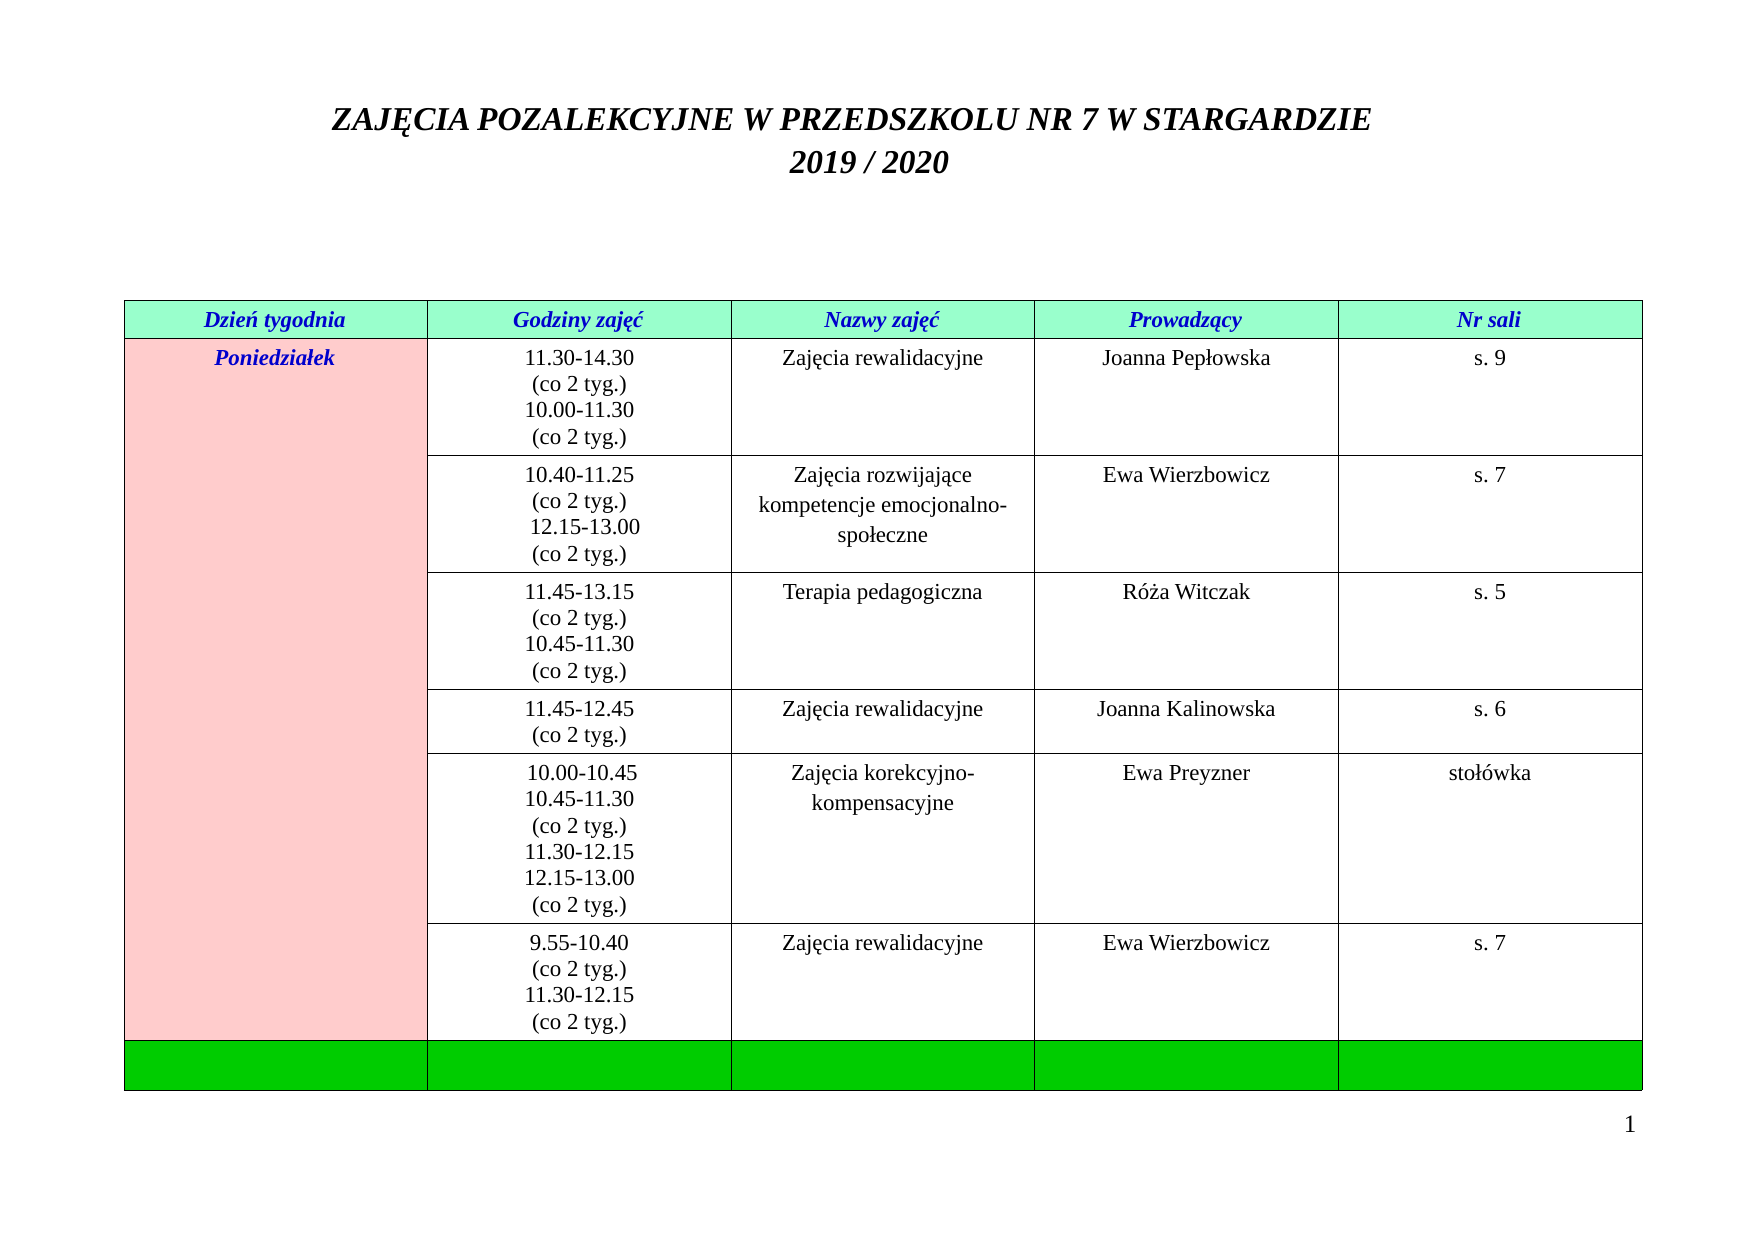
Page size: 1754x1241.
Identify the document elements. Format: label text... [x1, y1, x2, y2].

table_cell Ewa Preyzner [1035, 754, 1338, 923]
table_cell s. 6 [1339, 690, 1642, 753]
table_cell Zajęcia rewalidacyjne [732, 690, 1034, 753]
table_header Dzień tygodnia [125, 301, 427, 338]
table_header Godziny zajęć [428, 301, 731, 338]
table_cell Róża Witczak [1035, 573, 1338, 689]
table_cell Ewa Wierzbowicz [1035, 924, 1338, 1040]
table_cell 10.00-10.45 10.45-11.30 (co 2 tyg.) 11.30-12.15 12.15-13.00 (co 2 tyg.) [428, 754, 731, 923]
table_cell [125, 1041, 427, 1090]
table_cell 11.45-13.15 (co 2 tyg.) 10.45-11.30 (co 2 tyg.) [428, 573, 731, 689]
table_cell [732, 1041, 1034, 1090]
table_cell Zajęcia korekcyjno-kompensacyjne [732, 754, 1034, 923]
table_header Nr sali [1339, 301, 1642, 338]
table_cell Zajęcia rozwijające kompetencje emocjonalno-społeczne [732, 456, 1034, 572]
table_cell 9.55-10.40 (co 2 tyg.) 11.30-12.15 (co 2 tyg.) [428, 924, 731, 1040]
table_header Nazwy zajęć [732, 301, 1034, 338]
text ZAJĘCIA POZALEKCYJNE W PRZEDSZKOLU NR 7 W STARGARDZIE 2019 / 2020 [118, 99, 1606, 181]
table_cell s. 7 [1339, 456, 1642, 572]
table_cell 10.40-11.25 (co 2 tyg.) 12.15-13.00 (co 2 tyg.) [428, 456, 731, 572]
table_cell s. 5 [1339, 573, 1642, 689]
table_cell Poniedziałek [125, 339, 427, 1040]
table_cell Joanna Pepłowska [1035, 339, 1338, 455]
table_cell stołówka [1339, 754, 1642, 923]
table_header Prowadzący [1035, 301, 1338, 338]
table_cell [1339, 1041, 1642, 1090]
table_cell Zajęcia rewalidacyjne [732, 339, 1034, 455]
table_cell 11.30-14.30 (co 2 tyg.) 10.00-11.30 (co 2 tyg.) [428, 339, 731, 455]
table_cell Joanna Kalinowska [1035, 690, 1338, 753]
table_cell Terapia pedagogiczna [732, 573, 1034, 689]
table_cell Zajęcia rewalidacyjne [732, 924, 1034, 1040]
table_cell s. 7 [1339, 924, 1642, 1040]
table_cell Ewa Wierzbowicz [1035, 456, 1338, 572]
table_cell [1035, 1041, 1338, 1090]
table_cell [428, 1041, 731, 1090]
table_cell s. 9 [1339, 339, 1642, 455]
table_cell 11.45-12.45 (co 2 tyg.) [428, 690, 731, 753]
